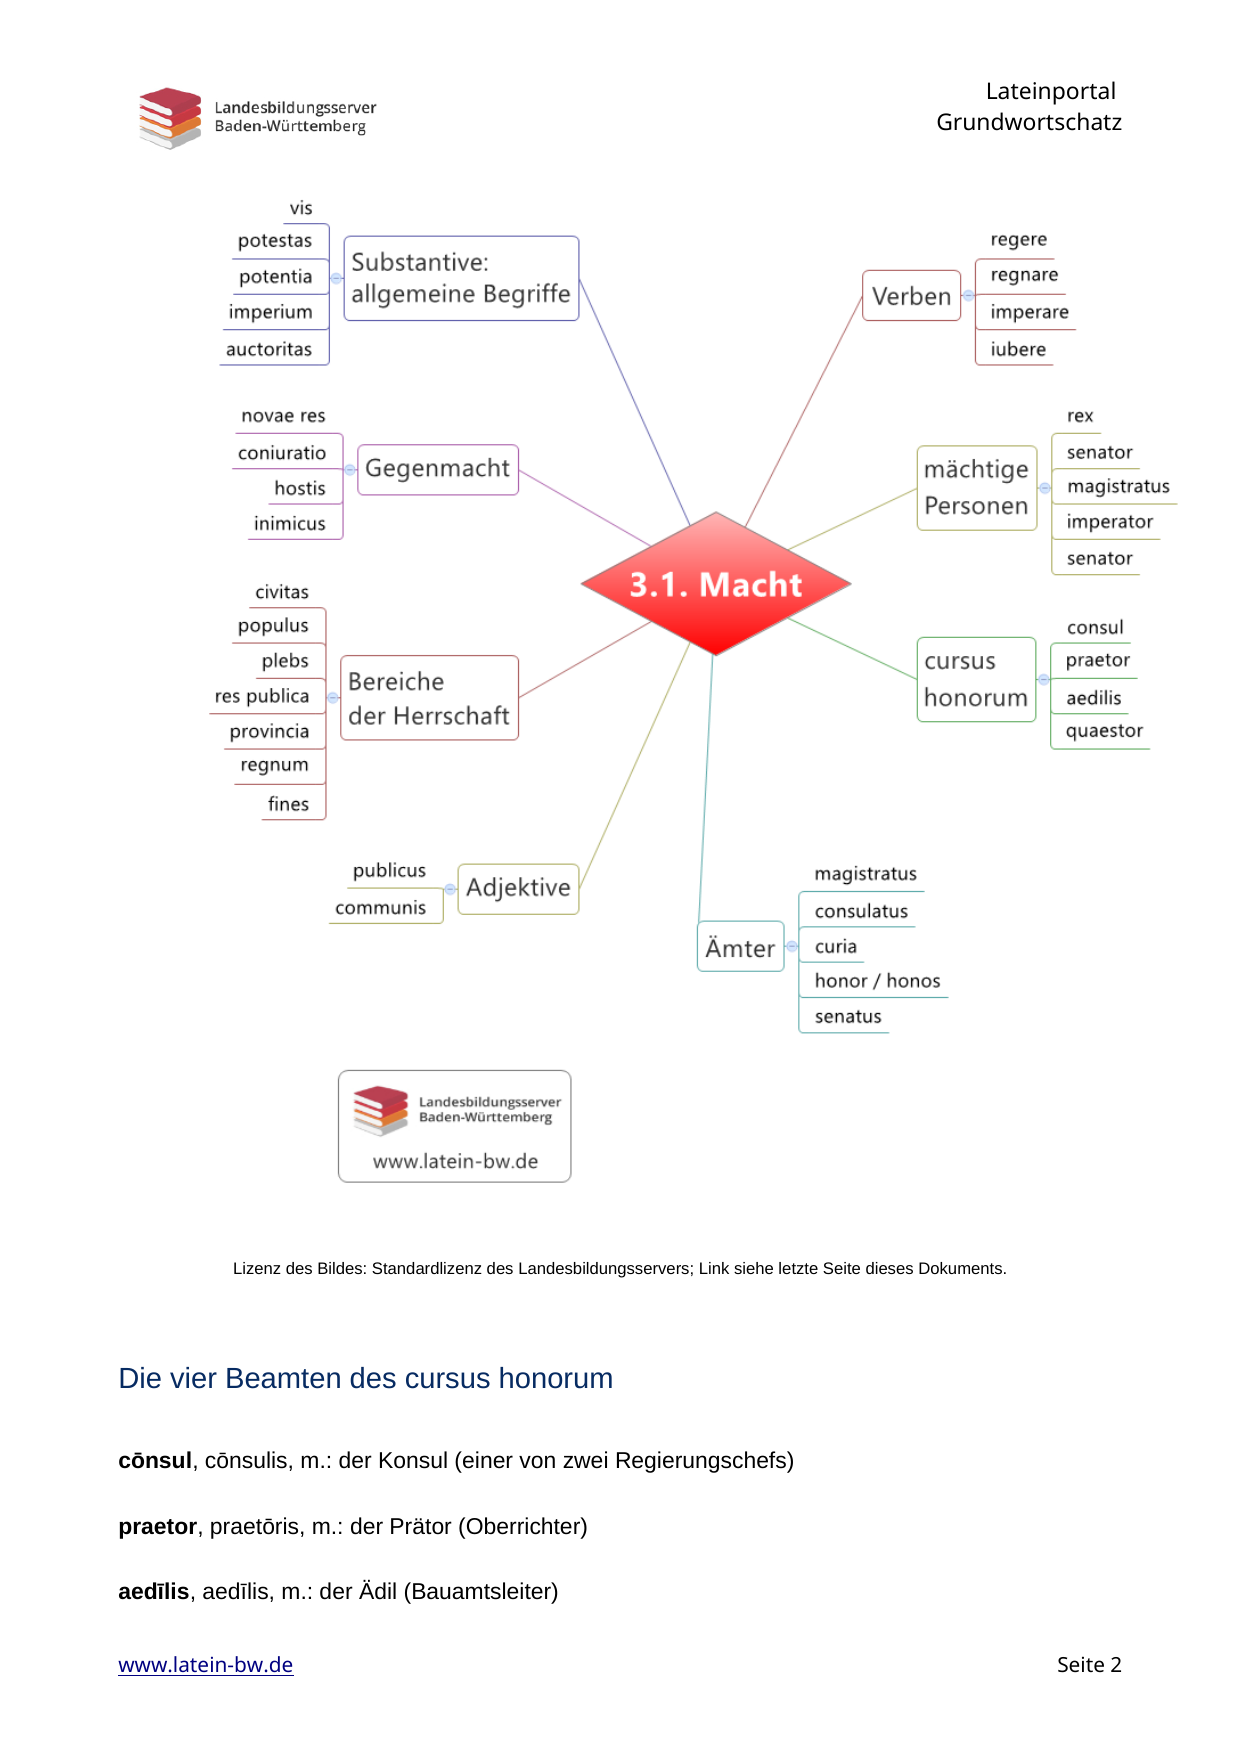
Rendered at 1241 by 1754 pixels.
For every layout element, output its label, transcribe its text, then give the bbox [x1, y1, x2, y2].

text aedīlis, aedīlis, m.: der Ädil (Bauamtsleiter) [118, 1578, 1122, 1604]
text cōnsul, cōnsulis, m.: der Konsul (einer von zwei Regierungschefs) [118, 1447, 1122, 1473]
text praetor, praetōris, m.: der Prätor (Oberrichter) [118, 1513, 1122, 1539]
subtitle Die vier Beamten des cursus honorum [118, 1361, 1122, 1395]
text Lizenz des Bildes: Standardlizenz des Landesbildungsservers; Link siehe letzte Seite dieses Dokuments. [118, 1259, 1122, 1278]
picture [129, 76, 380, 157]
picture [192, 173, 1196, 1201]
